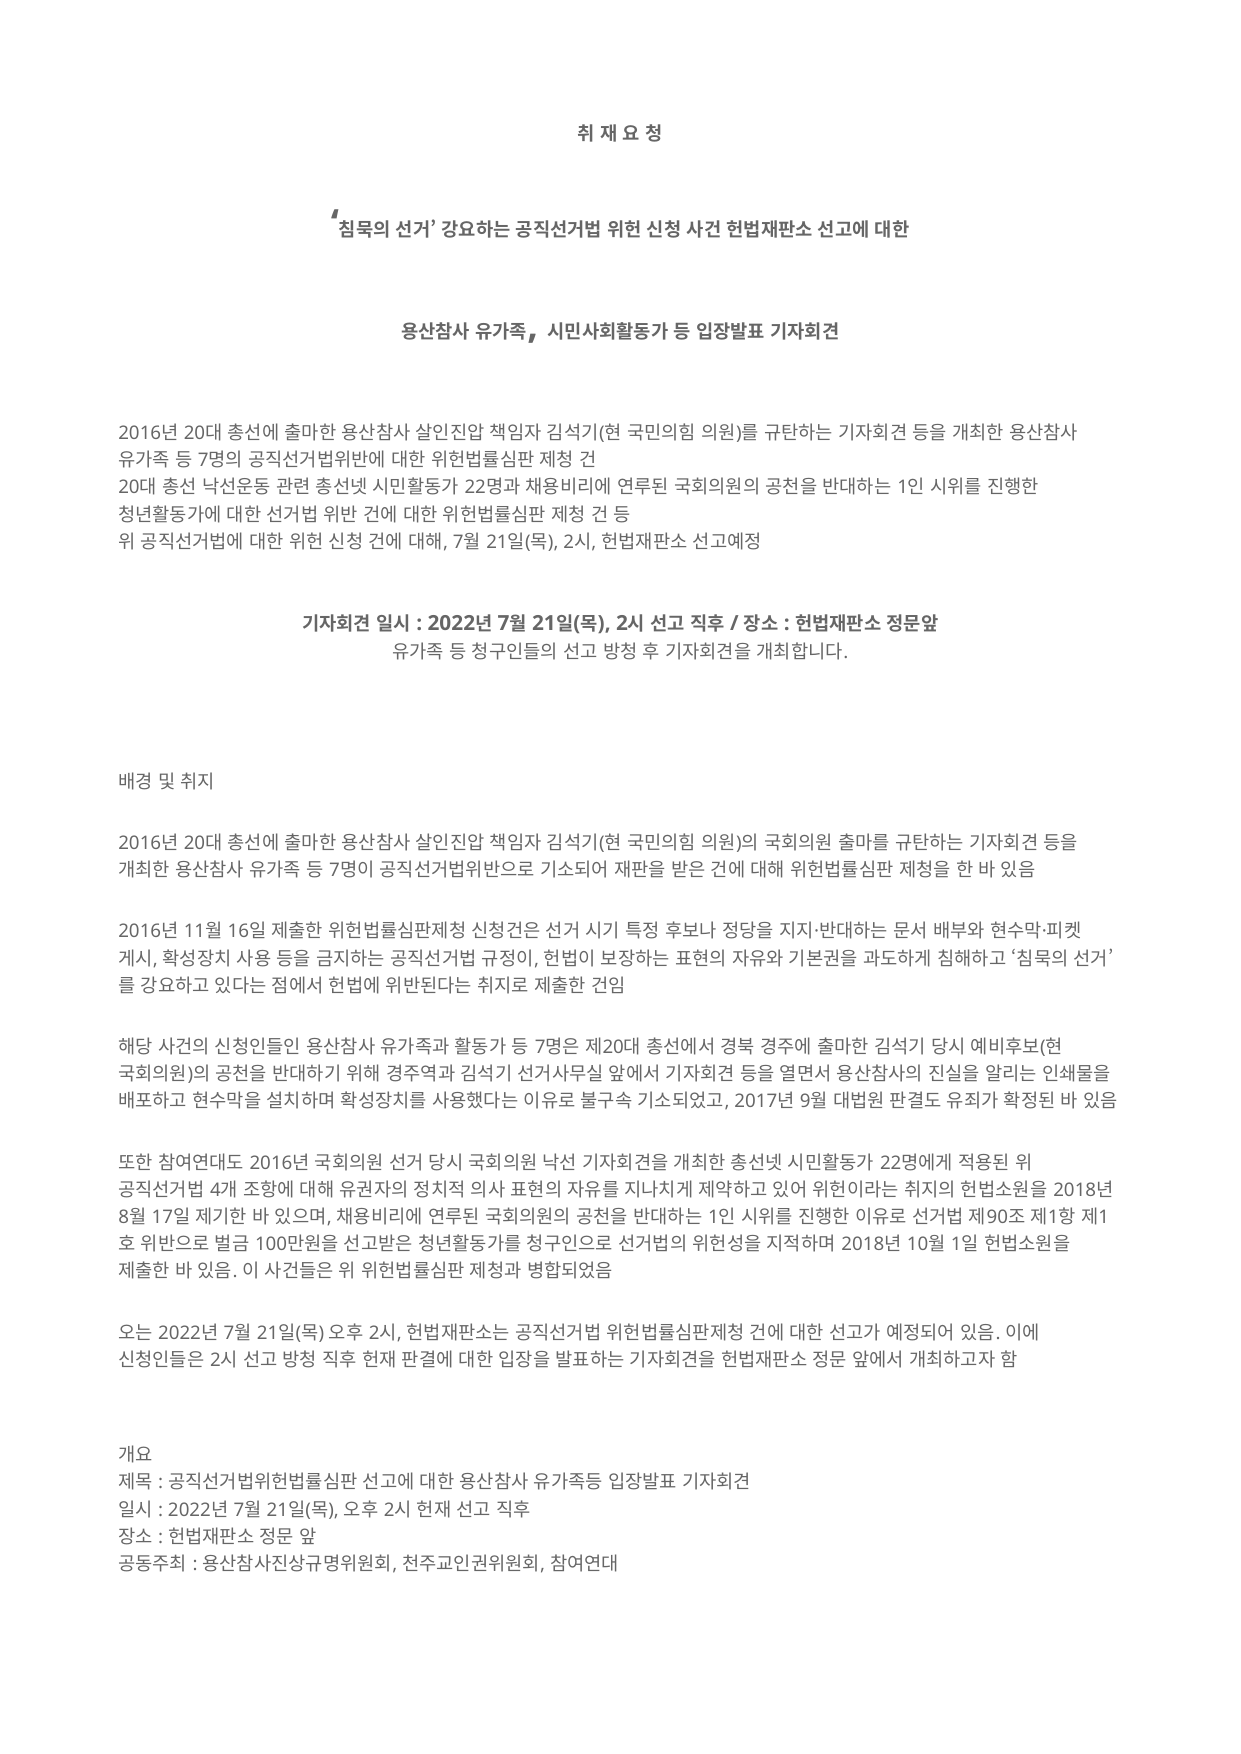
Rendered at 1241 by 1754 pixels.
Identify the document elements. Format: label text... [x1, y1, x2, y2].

text 기자회견 일시 : 2022년 7월 21일(목), 2시 선고 직후 / 장소 : 헌법재판소 정문앞 유가족 등 청구인들의 선고 방청 후 기자회견을 개최합니다. [118, 583, 1122, 664]
text 배경 및 취지 2016년 20대 총선에 출마한 용산참사 살인진압 책임자 김석기(현 국민의힘 의원)의 국회의원 출마를 규탄하는 기자회견 등을 개최한 용산참사 유가족 등 7명이 공직선거법위반으로 기소되어 재판을 받은 건에 대해 위헌법률심판 제청을 한 바 있음 2016년 11월 16일 제출한 위헌법률심판제청 신청건은 선거 시기 특정 후보나 정당을 지지·반대하는 문서 배부와 현수막·피켓 게시, 확성장치 사용 등을 금지하는 공직선거법 규정이, 헌법이 보장하는 표현의 자유와 기본권을 과도하게 침해하고 ‘침묵의 선거’를 강요하고 있다는 점에서 헌법에 위반된다는 취지로 제출한 건임 해당 사건의 신청인들인 용산참사 유가족과 활동가 등 7명은 제20대 총선에서 경북 경주에 출마한 김석기 당시 예비후보(현 국회의원)의 공천을 반대하기 위해 경주역과 김석기 선거사무실 앞에서 기자회견 등을 열면서 용산참사의 진실을 알리는 인쇄물을 배포하고 현수막을 설치하며 확성장치를 사용했다는 이유로 불구속 기소되었고, 2017년 9월 대법원 판결도 유죄가 확정된 바 있음 또한 참여연대도 2016년 국회의원 선거 당시 국회의원 낙선 기자회견을 개최한 총선넷 시민활동가 22명에게 적용된 위 공직선거법 4개 조항에 대해 유권자의 정치적 의사 표현의 자유를 지나치게 제약하고 있어 위헌이라는 취지의 헌법소원을 2018년 8월 17일 제기한 바 있으며, 채용비리에 연루된 국회의원의 공천을 반대하는 1인 시위를 진행한 이유로 선거법 제90조 제1항 제1호 위반으로 벌금 100만원을 선고받은 청년활동가를 청구인으로 선거법의 위헌성을 지적하며 2018년 10월 1일 헌법소원을 제출한 바 있음. 이 사건들은 위 위헌법률심판 제청과 병합되었음 오는 2022년 7월 21일(목) 오후 2시, 헌법재판소는 공직선거법 위헌법률심판제청 건에 대한 선고가 예정되어 있음. 이에 신청인들은 2시 선고 방청 직후 헌재 판결에 대한 입장을 발표하는 기자회견을 헌법재판소 정문 앞에서 개최하고자 함 개요 제목 : 공직선거법위헌법률심판 선고에 대한 용산참사 유가족등 입장발표 기자회견 일시 : 2022년 7월 21일(목), 오후 2시 헌재 선고 직후 장소 : 헌법재판소 정문 앞 공동주최 : 용산참사진상규명위원회, 천주교인권위원회, 참여연대 [118, 664, 1122, 1576]
text 2016년 20대 총선에 출마한 용산참사 살인진압 책임자 김석기(현 국민의힘 의원)를 규탄하는 기자회견 등을 개최한 용산참사 유가족 등 7명의 공직선거법위반에 대한 위헌법률심판 제청 건 20대 총선 낙선운동 관련 총선넷 시민활동가 22명과 채용비리에 연루된 국회의원의 공천을 반대하는 1인 시위를 진행한 청년활동가에 대한 선거법 위반 건에 대한 위헌법률심판 제청 건 등 위 공직선거법에 대한 위헌 신청 건에 대해, 7월 21일(목), 2시, 헌법재판소 선고예정 [118, 349, 1122, 553]
text 취 재 요 청 ‘침묵의 선거’ 강요하는 공직선거법 위헌 신청 사건 헌법재판소 선고에 대한 용산참사 유가족, 시민사회활동가 등 입장발표 기자회견 [118, 118, 1122, 349]
